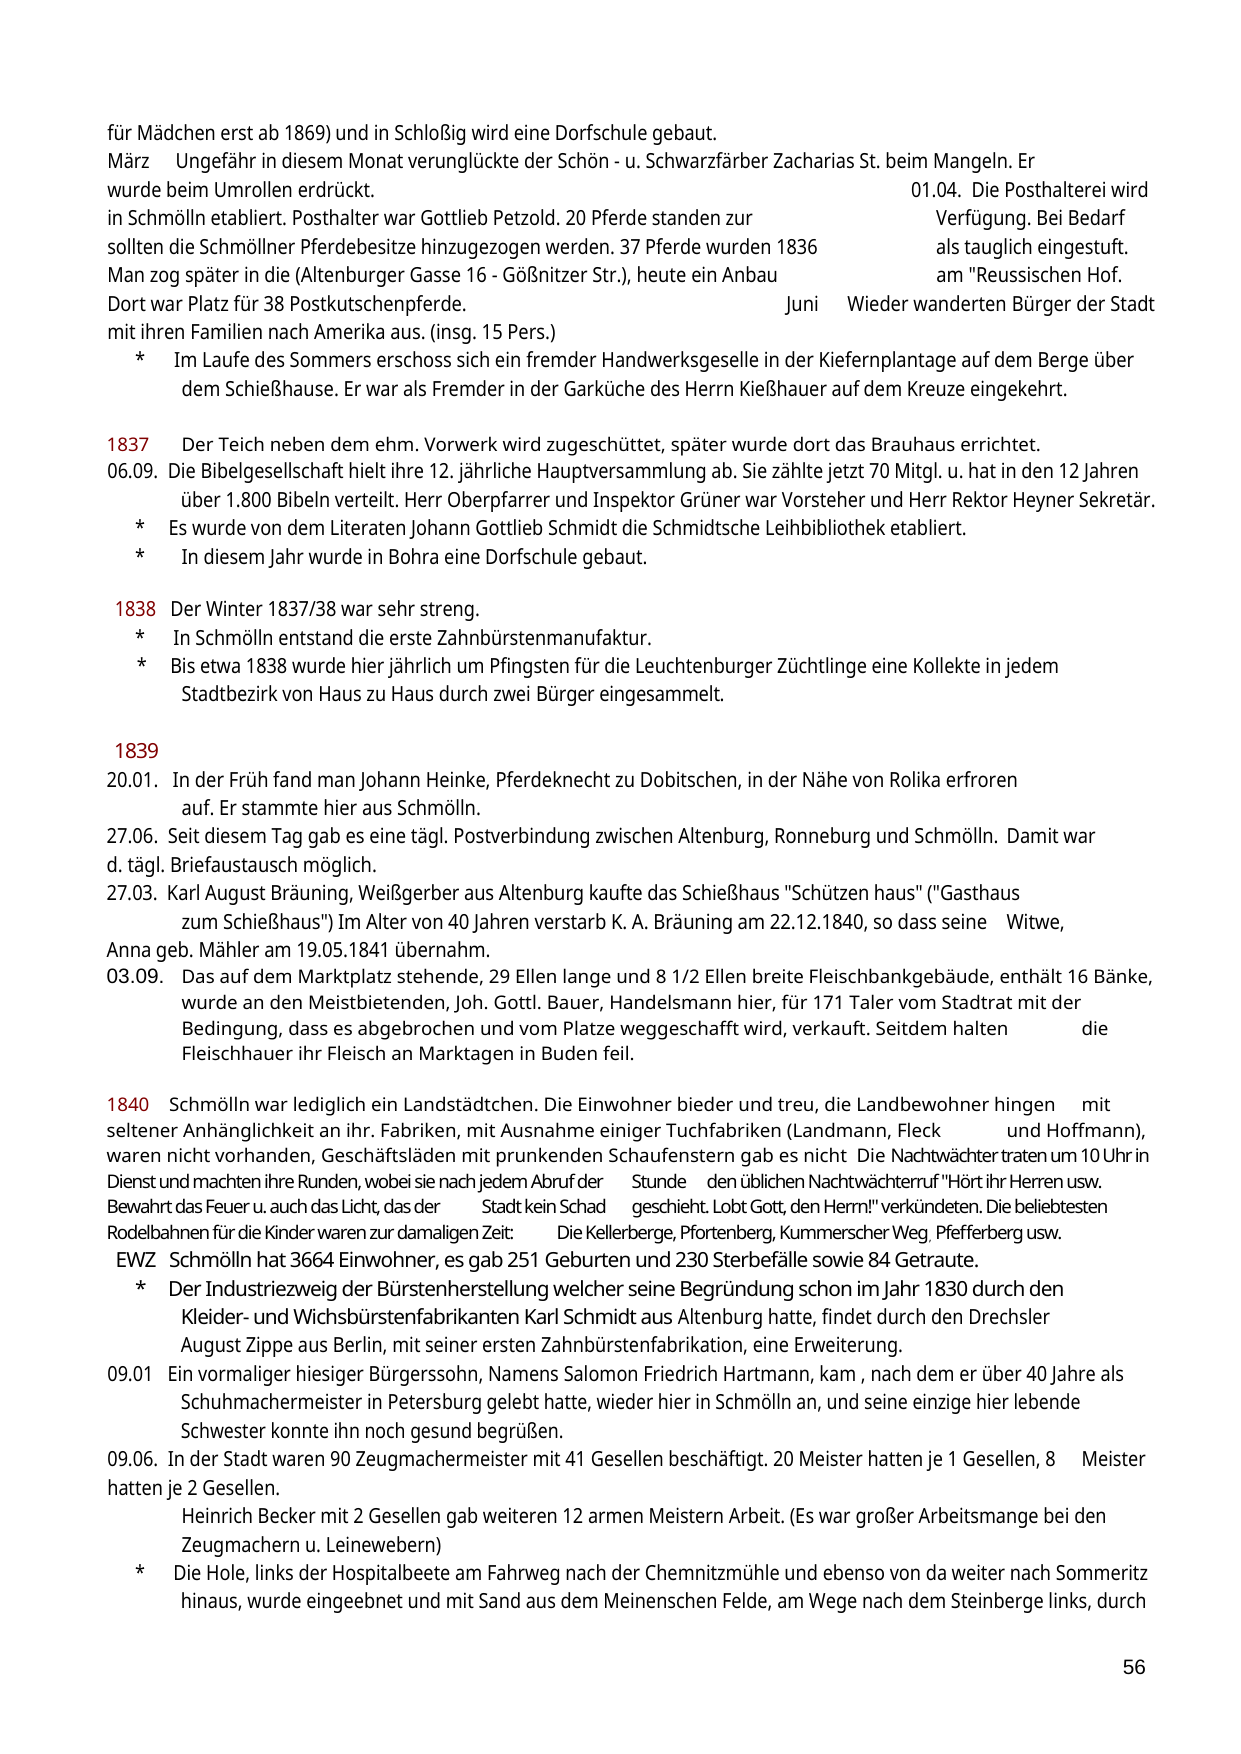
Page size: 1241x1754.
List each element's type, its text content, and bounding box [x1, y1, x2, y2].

text * Der Industriezweig der Bürstenherstellung welcher seine Begründung schon im Jahr 1830 durch den Kleider- und Wichsbürstenfabrikanten Karl Schmidt aus Altenburg hatte, findet durch den Drechsler August Zippe aus Berlin, mit seiner ersten Zahnbürstenfabrikation, eine Erweiterung. [135, 1274, 1109, 1359]
text 1839 [114, 736, 1157, 765]
text 1837 Der Teich neben dem ehm. Vorwerk wird zugeschüttet, später wurde dort das Brauhaus errichtet. [106, 431, 1157, 456]
text * Bis etwa 1838 wurde hier jährlich um Pfingsten für die Leuchtenburger Züchtlinge eine Kollekte in jedem Stadtbezirk von Haus zu Haus durch zwei Bürger eingesammelt. [132, 651, 1157, 708]
text 06.09. Die Bibelgesellschaft hielt ihre 12. jährliche Hauptversammlung ab. Sie zählte jetzt 70 Mitgl. u. hat in den 12 Jahren über 1.800 Bibeln verteilt. Herr Oberpfarrer und Inspektor Grüner war Vorsteher und Herr Rektor Heyner Sekretär. [107, 456, 1157, 513]
text 27.03. Karl August Bräuning, Weißgerber aus Altenburg kaufte das Schießhaus "Schützen haus" ("Gasthaus zum Schießhaus") Im Alter von 40 Jahren verstarb K. A. Bräuning am 22.12.1840, so dass seine Witwe, Anna geb. Mähler am 19.05.1841 übernahm. [106, 878, 1109, 964]
text EWZ Schmölln hat 3664 Einwohner, es gab 251 Geburten und 230 Sterbefälle sowie 84 Getraute. [115, 1245, 1157, 1274]
text Heinrich Becker mit 2 Gesellen gab weiteren 12 armen Meistern Arbeit. (Es war großer Arbeitsmange bei den Zeugmachern u. Leinewebern) [181, 1501, 1157, 1558]
text * Die Hole, links der Hospitalbeete am Fahrweg nach der Chemnitzmühle und ebenso von da weiter nach Sommeritz hinaus, wurde eingeebnet und mit Sand aus dem Meinenschen Felde, am Wege nach dem Steinberge links, durch [135, 1558, 1157, 1615]
text 1838 Der Winter 1837/38 war sehr streng. [114, 594, 1157, 623]
text * In diesem Jahr wurde in Bohra eine Dorfschule gebaut. [135, 542, 1157, 570]
text * In Schmölln entstand die erste Zahnbürstenmanufaktur. [135, 623, 1157, 651]
text 27.06. Seit diesem Tag gab es eine tägl. Postverbindung zwischen Altenburg, Ronneburg und Schmölln. Damit war d. tägl. Briefaustausch möglich. [106, 822, 1109, 878]
text 03.09. Das auf dem Marktplatz stehende, 29 Ellen lange und 8 1/2 Ellen breite Fleischbankgebäude, enthält 16 Bänke, wurde an den Meistbietenden, Joh. Gottl. Bauer, Handelsmann hier, für 171 Taler vom Stadtrat mit der Bedingung, dass es abgebrochen und vom Platze weggeschafft wird, verkauft. Seitdem halten die Fleischhauer ihr Fleisch an Marktagen in Buden feil. [106, 964, 1157, 1066]
text * Es wurde von dem Literaten Johann Gottlieb Schmidt die Schmidtsche Leihbibliothek etabliert. [135, 513, 1157, 542]
text 09.01 Ein vormaliger hiesiger Bürgerssohn, Namens Salomon Friedrich Hartmann, kam , nach dem er über 40 Jahre als Schuhmachermeister in Peters­burg gelebt hatte, wieder hier in Schmölln an, und seine einzige hier lebende Schwester konnte ihn noch gesund begrüßen. [107, 1359, 1157, 1444]
text 09.06. In der Stadt waren 90 Zeugmachermeister mit 41 Gesellen beschäftigt. 20 Meister hatten je 1 Gesellen, 8 Meister hatten je 2 Gesellen. [107, 1444, 1157, 1501]
text 1840 Schmölln war lediglich ein Landstädtchen. Die Einwohner bieder und treu, die Landbewohner hingen mit seltener Anhänglichkeit an ihr. Fabriken, mit Ausnahme einiger Tuchfabriken (Landmann, Fleck und Hoffmann), waren nicht vorhanden, Geschäftsläden mit prunkenden Schaufenstern gab es nicht Die Nachtwächter traten um 10 Uhr in Dienst und machten ihre Runden, wobei sie nach jedem Abruf der Stunde den üblichen Nacht­wächterruf "Hört ihr Herren usw. Bewahrt das Feuer u. auch das Licht, das der Stadt kein Schad geschieht. Lobt Gott, den Herrn!" verkündeten. Die beliebtesten Rodelbahnen für die Kinder waren zur damaligen Zeit: Die Kellerberge, Pfortenberg, Kummerscher Weg, Pfefferberg usw. [106, 1091, 1157, 1244]
text * Im Laufe des Sommers erschoss sich ein fremder Handwerksgeselle in der Kiefernplantage auf dem Berge über dem Schießhause. Er war als Fremder in der Garküche des Herrn Kießhauer auf dem Kreuze eingekehrt. [135, 346, 1157, 402]
text 20.01. In der Früh fand man Johann Heinke, Pferdeknecht zu Dobitschen, in der Nähe von Rolika erfroren auf. Er stammte hier aus Schmölln. [106, 765, 1109, 822]
text für Mädchen erst ab 1869) und in Schloßig wird eine Dorfschule gebaut. März Ungefähr in diesem Monat verunglückte der Schön - u. Schwarzfärber Zacharias St. beim Mangeln. Er wurde beim Umrollen erdrückt. 01.04. Die Posthalterei wird in Schmölln etabliert. Posthalter war Gottlieb Petzold. 20 Pferde standen zur Verfügung. Bei Bedarf sollten die Schmöllner Pferdebesitze hinzugezogen werden. 37 Pferde wurden 1836 als tauglich eingestuft. Man zog später in die (Altenburger Gasse 16 - Gößnitzer Str.), heute ein Anbau am "Reussischen Hof. Dort war Platz für 38 Postkutschenpferde. Juni Wieder wanderten Bürger der Stadt mit ihren Familien nach Amerika aus. (insg. 15 Pers.) [107, 118, 1157, 346]
